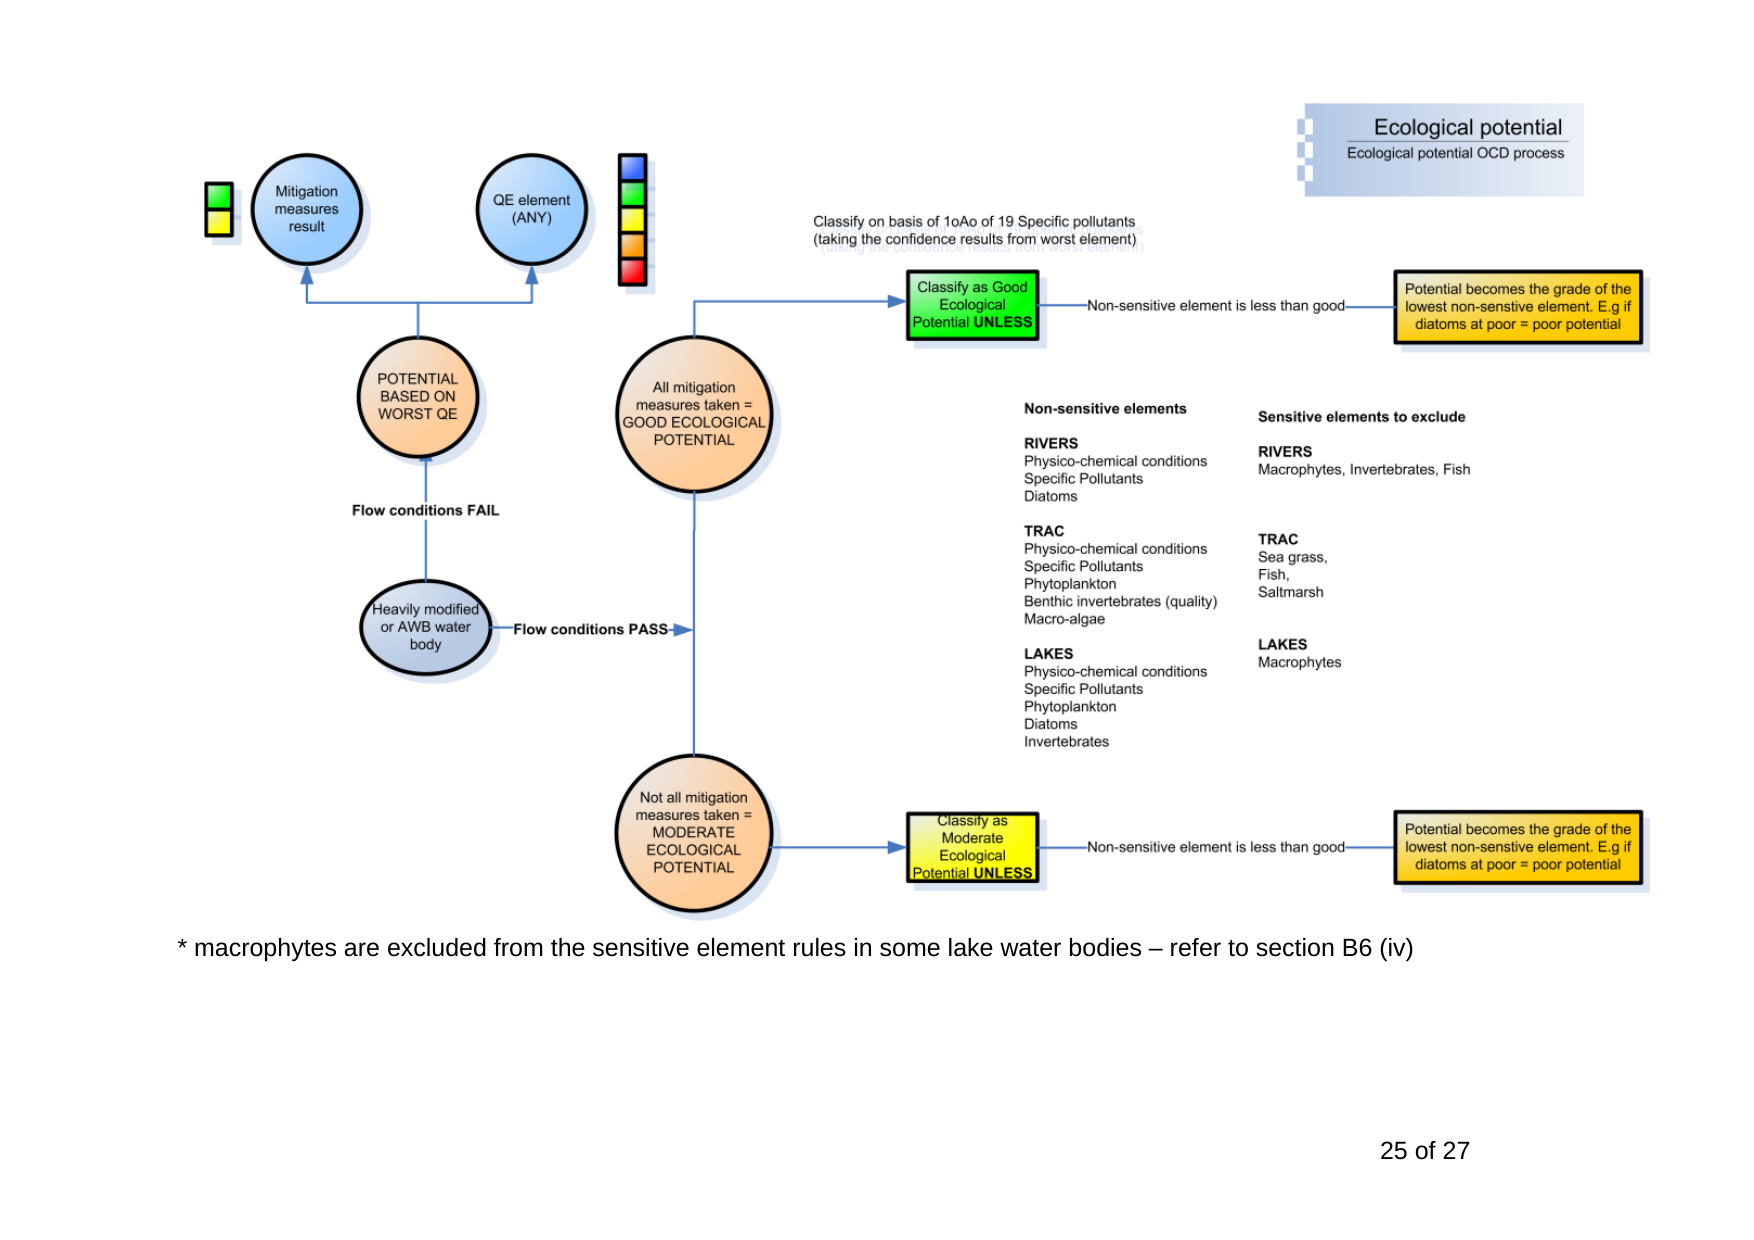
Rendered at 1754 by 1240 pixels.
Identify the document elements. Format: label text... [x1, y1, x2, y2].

text * macrophytes are excluded from the sensitive element rules in some lake water bodies – refer to section B6 (iv) [177, 933, 1677, 961]
